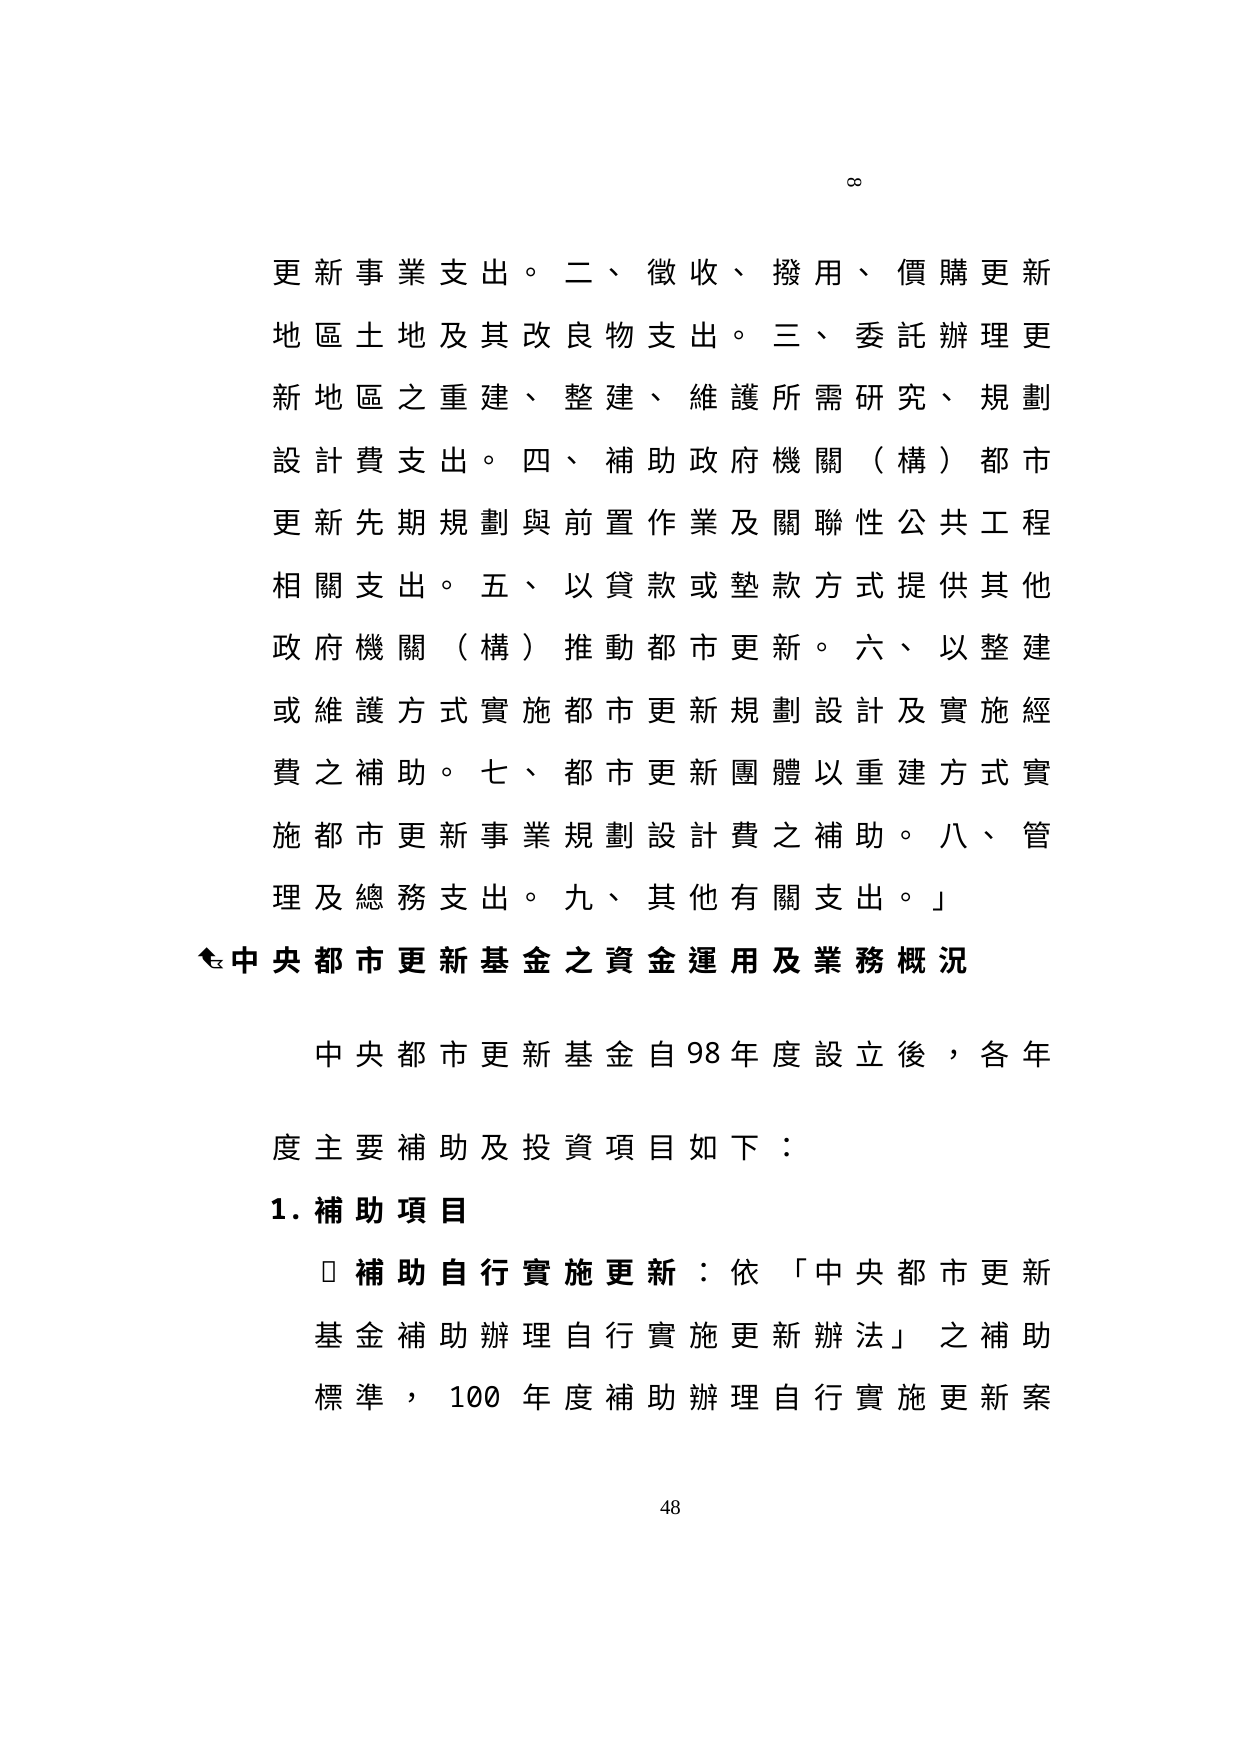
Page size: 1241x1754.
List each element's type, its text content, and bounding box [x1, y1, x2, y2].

text 中央都市更新基金98年度及99年度分別由國庫以現金撥入4億元度及1億1,354萬4千元，99年度另以國有土地按公告地價計價撥入5億8,645萬6千元，基金合計11億元。依該基金收支保管及運用辦法第4條規定：「本基金之用途如下：一、實施、參與都市更新事業支出。二、徵收、撥用、價購更新地區土地及其改良物支出。三、委託辦理更新地區之重建、整建、維護所需研究、規劃設計費支出。四、補助政府機關（構）都市更新先期規劃與前置作業及關聯性公共工程相關支出。五、以貸款或墊款方式提供其他政府機關（構）推動都市更新。六、以整建或維護方式實施都市更新規劃設計及實施經費之補助。七、都市更新團體以重建方式實施都市更新事業規劃設計費之補助。八、管理及總務支出。九、其他有關支出。」 [242, 229, 1058, 917]
text 中央都市更新基金自98年度設立後，各年度主要補助及投資項目如下： [242, 979, 1058, 1167]
text 1.補助項目 [239, 1167, 1058, 1229]
text 補助自行實施更新：依「中央都市更新基金補助辦理自行實施更新辦法」之補助標準，100年度補助辦理自行實施更新案 [268, 1229, 1058, 1417]
text 中央都市更新基金之資金運用及業務概況 [183, 917, 1058, 979]
